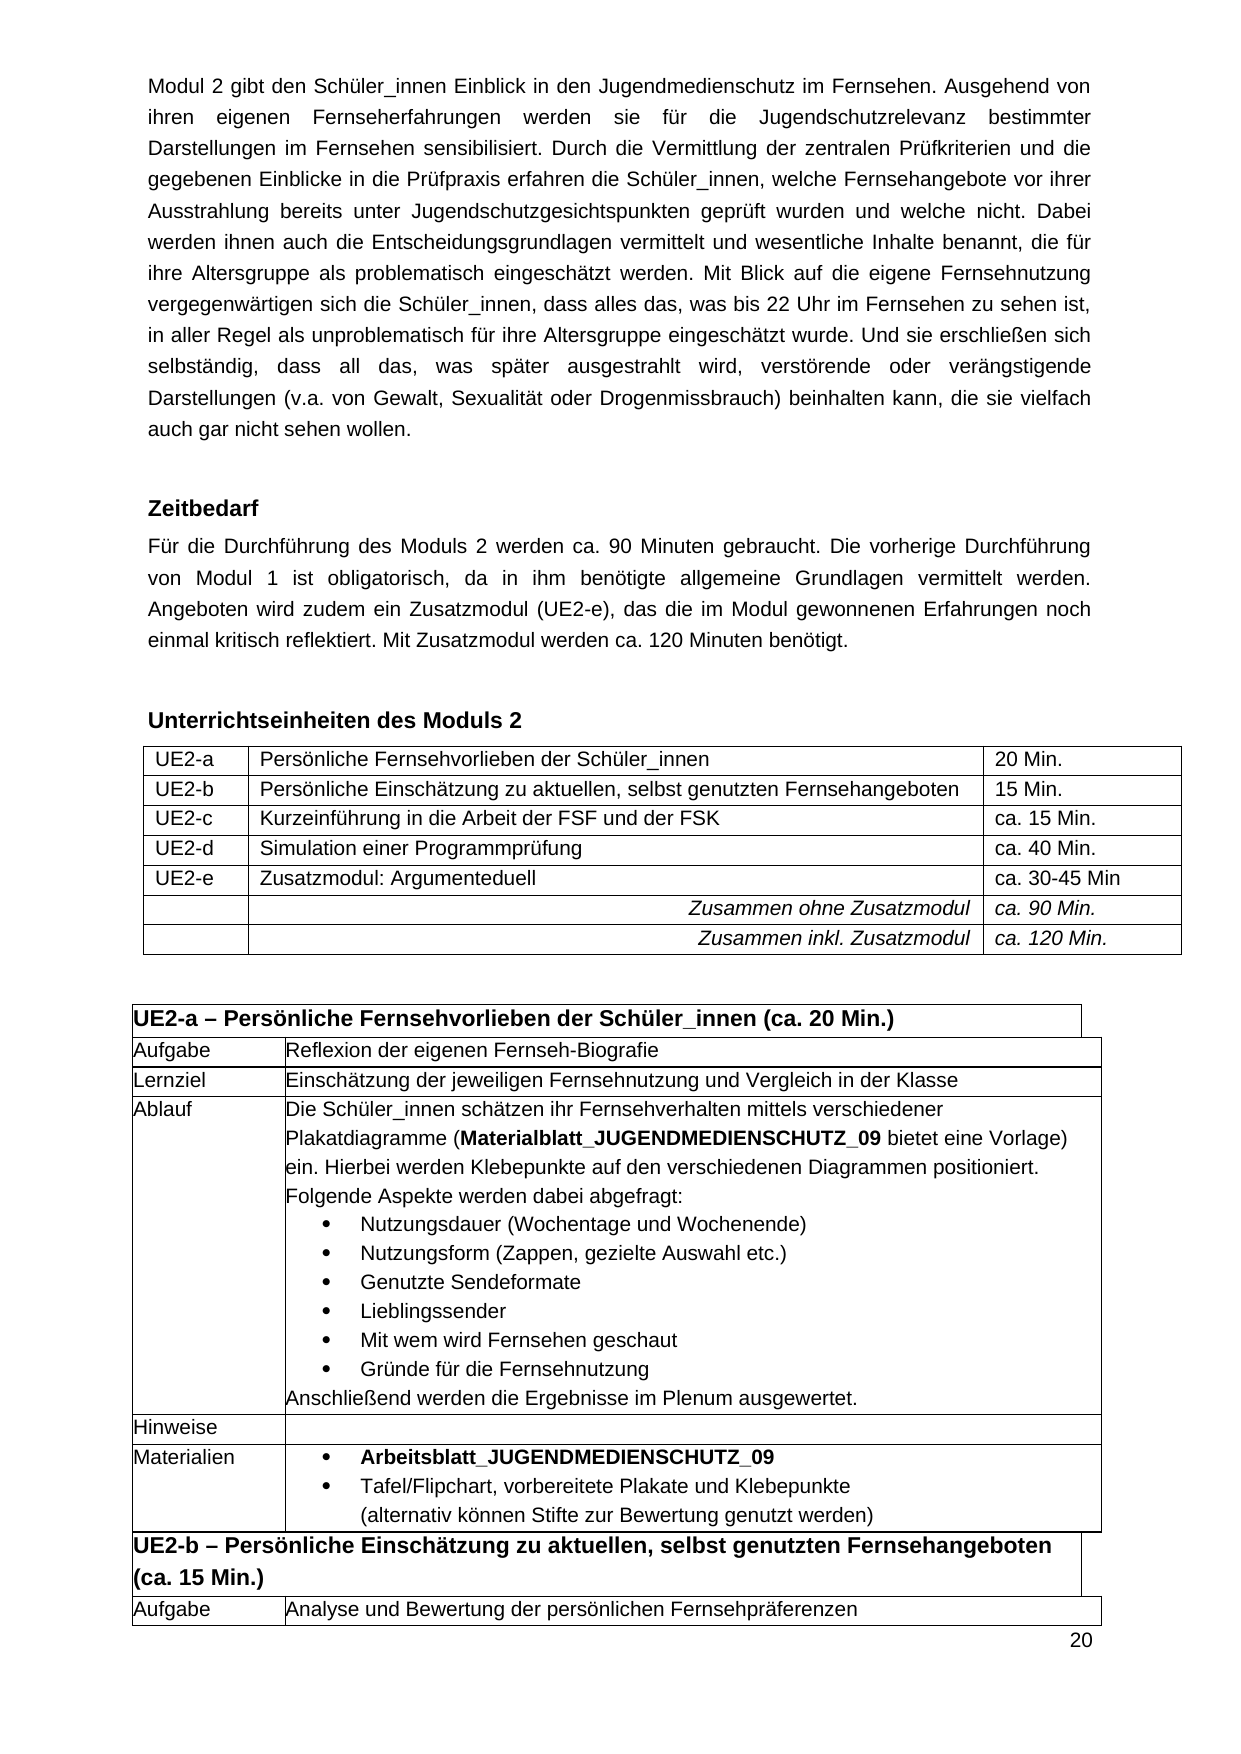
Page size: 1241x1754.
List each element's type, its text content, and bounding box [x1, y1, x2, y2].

table_header UE2-a – Persönliche Fernsehvorlieben der Schüler_innen (ca. 20 Min.) [133, 1005, 1081, 1037]
table_cell Arbeitsblatt_JUGENDMEDIENSCHUTZ_09 Tafel/Flipchart, vorbereitete Plakate und Klebepunkte (alternativ können Stifte zur Bewertung genutzt werden) [286, 1445, 1101, 1531]
table_cell UE2-e [144, 866, 248, 894]
table_cell Analyse und Bewertung der persönlichen Fernsehpräferenzen [286, 1597, 1101, 1625]
text Unterrichtseinheiten des Moduls 2 [148, 707, 1092, 733]
table_cell [1102, 1096, 1108, 1414]
table_header [1082, 1004, 1089, 1037]
text Modul 2 gibt den Schüler_innen Einblick in den Jugendmedienschutz im Fernsehen. Ausgehend von ihren eigenen Fernseherfahrungen werden sie für die Jugendschutzrelevanz bestimmter Darstellungen im Fernsehen sensibilisiert. Durch die Vermittlung der zentralen Prüfkriterien und die gegebenen Einblicke in die Prüfpraxis erfahren die Schüler_innen, welche Fernsehangebote vor ihrer Ausstrahlung bereits unter Jugendschutzgesichtspunkten geprüft wurden und welche nicht. Dabei werden ihnen auch die Entscheidungsgrundlagen vermittelt und wesentliche Inhalte benannt, die für ihre Altersgruppe als problematisch eingeschätzt werden. Mit Blick auf die eigene Fernsehnutzung vergegenwärtigen sich die Schüler_innen, dass alles das, was bis 22 Uhr im Fernsehen zu sehen ist, in aller Regel als unproblematisch für ihre Altersgruppe eingeschätzt wurde. Und sie erschließen sich selbständig, dass all das, was später ausgestrahlt wird, verstörende oder verängstigende Darstellungen (v.a. von Gewalt, Sexualität oder Drogenmissbrauch) beinhalten kann, die sie vielfach auch gar nicht sehen wollen. [148, 74, 1092, 440]
table_cell Ablauf [133, 1097, 285, 1414]
table_cell [1102, 1037, 1108, 1066]
table_cell Lernziel [133, 1068, 285, 1096]
table_cell Persönliche Einschätzung zu aktuellen, selbst genutzten Fernsehangeboten [249, 776, 983, 805]
table_cell Zusammen inkl. Zusatzmodul [249, 925, 983, 954]
table_cell Kurzeinführung in die Arbeit der FSF und der FSK [249, 806, 983, 835]
table_header [1102, 1004, 1108, 1037]
text Für die Durchführung des Moduls 2 werden ca. 90 Minuten gebraucht. Die vorherige Durchführung von Modul 1 ist obligatorisch, da in ihm benötigte allgemeine Grundlagen vermittelt werden. Angeboten wird zudem ein Zusatzmodul (UE2-e), das die im Modul gewonnenen Erfahrungen noch einmal kritisch reflektiert. Mit Zusatzmodul werden ca. 120 Minuten benötigt. [148, 534, 1092, 652]
table_cell UE2-c [144, 806, 248, 835]
table_cell UE2-b [144, 776, 248, 805]
table_cell [1102, 1066, 1108, 1096]
table_cell Einschätzung der jeweiligen Fernsehnutzung und Vergleich in der Klasse [286, 1068, 1101, 1096]
table_header 20 Min. [984, 747, 1181, 775]
table_cell Zusatzmodul: Argumenteduell [249, 866, 983, 894]
table_cell Reflexion der eigenen Fernseh-Biografie [286, 1038, 1101, 1066]
table_cell 15 Min. [984, 776, 1181, 805]
table_cell [144, 925, 248, 954]
table_cell [286, 1415, 1101, 1444]
table_cell [1089, 1533, 1097, 1596]
table_cell [144, 896, 248, 924]
table_cell [1097, 1533, 1102, 1596]
table_cell ca. 15 Min. [984, 806, 1181, 835]
table_cell [1102, 1414, 1108, 1444]
table_cell Aufgabe [133, 1038, 285, 1066]
table_cell ca. 90 Min. [984, 896, 1181, 924]
table_cell [1102, 1596, 1108, 1625]
table_cell ca. 40 Min. [984, 836, 1181, 865]
table_cell [1102, 1444, 1108, 1531]
table_header [1089, 1004, 1097, 1037]
table_cell Hinweise [133, 1415, 285, 1444]
table_cell ca. 30-45 Min [984, 866, 1181, 894]
table_cell Die Schüler_innen schätzen ihr Fernsehverhalten mittels verschiedener Plakatdiagramme (Materialblatt_JUGENDMEDIENSCHUTZ_09 bietet eine Vorlage) ein. Hierbei werden Klebepunkte auf den verschiedenen Diagrammen positioniert. Folgende Aspekte werden dabei abgefragt: Nutzungsdauer (Wochentage und Wochenende) Nutzungsform (Zappen, gezielte Auswahl etc.) Genutzte Sendeformate Lieblingssender Mit wem wird Fernsehen geschaut Gründe für die Fernsehnutzung Anschließend werden die Ergebnisse im Plenum ausgewertet. [286, 1097, 1101, 1414]
table_cell Aufgabe [133, 1597, 285, 1625]
table_cell [1102, 1531, 1108, 1596]
table_header Persönliche Fernsehvorlieben der Schüler_innen [249, 747, 983, 775]
table_cell [1082, 1533, 1089, 1596]
table_cell UE2-d [144, 836, 248, 865]
table_cell Materialien [133, 1445, 285, 1531]
table_cell Simulation einer Programmprüfung [249, 836, 983, 865]
table_header [1097, 1004, 1102, 1037]
table_cell ca. 120 Min. [984, 925, 1181, 954]
text Zeitbedarf [148, 495, 1092, 522]
table_cell UE2-b – Persönliche Einschätzung zu aktuellen, selbst genutzten Fernsehangeboten (ca. 15 Min.) [133, 1533, 1081, 1596]
table_header UE2-a [144, 747, 248, 775]
table_cell Zusammen ohne Zusatzmodul [249, 896, 983, 924]
